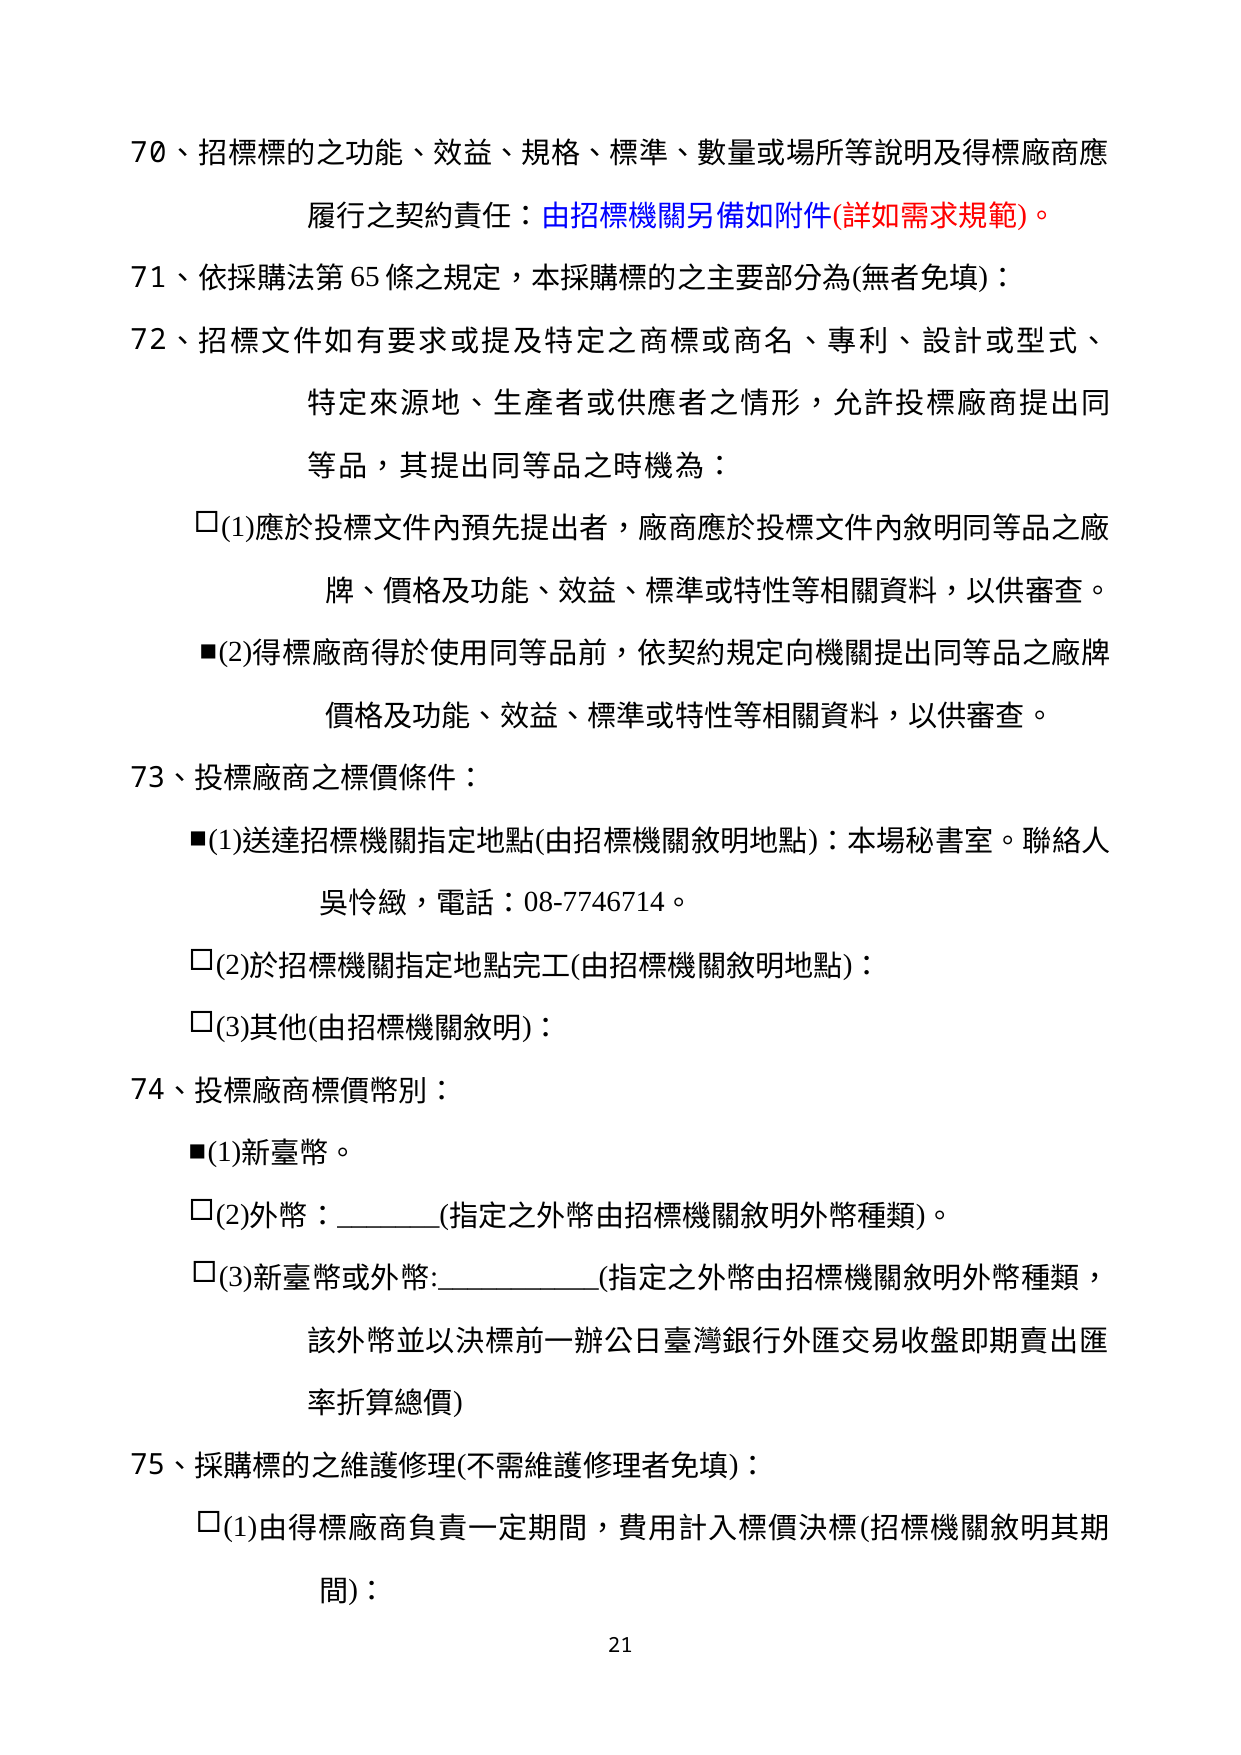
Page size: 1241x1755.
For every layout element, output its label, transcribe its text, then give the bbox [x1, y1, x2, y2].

list 招標標的之功能、效益、規格、標準、數量或場所等說明及得標廠商應履行之契約責任：由招標機關另備如附件(詳如需求規範)。 [130, 109, 1110, 234]
list 投標廠商之標價條件： [130, 734, 1110, 797]
text (1)由得標廠商負責一定期間，費用計入標價決標(招標機關敘明其期間)： [130, 1484, 1110, 1609]
list 投標廠商標價幣別： [130, 1047, 1110, 1109]
text ■(1)送達招標機關指定地點(由招標機關敘明地點)：本場秘書室。聯絡人：吳怜緻，電話：08-7746714。 [130, 797, 1110, 922]
text ■(2)得標廠商得於使用同等品前，依契約規定向機關提出同等品之廠牌、價格及功能、效益、標準或特性等相關資料，以供審查。 [130, 609, 1110, 734]
text (2)外幣：_______(指定之外幣由招標機關敘明外幣種類)。 [130, 1172, 1110, 1234]
text (1)應於投標文件內預先提出者，廠商應於投標文件內敘明同等品之廠牌、價格及功能、效益、標準或特性等相關資料，以供審查。 [130, 484, 1110, 609]
list 招標文件如有要求或提及特定之商標或商名、專利、設計或型式、特定來源地、生產者或供應者之情形，允許投標廠商提出同等品，其提出同等品之時機為： [130, 297, 1110, 484]
list 採購標的之維護修理(不需維護修理者免填)： [130, 1422, 1110, 1484]
text (3)其他(由招標機關敘明)： [130, 984, 1110, 1047]
text (3)新臺幣或外幣:___________(指定之外幣由招標機關敘明外幣種類，該外幣並以決標前一辦公日臺灣銀行外匯交易收盤即期賣出匯率折算總價) [130, 1234, 1110, 1422]
list 依採購法第65條之規定，本採購標的之主要部分為(無者免填)： [130, 234, 1110, 297]
text (2)於招標機關指定地點完工(由招標機關敘明地點)： [130, 922, 1110, 984]
text ■(1)新臺幣。 [130, 1109, 1110, 1172]
